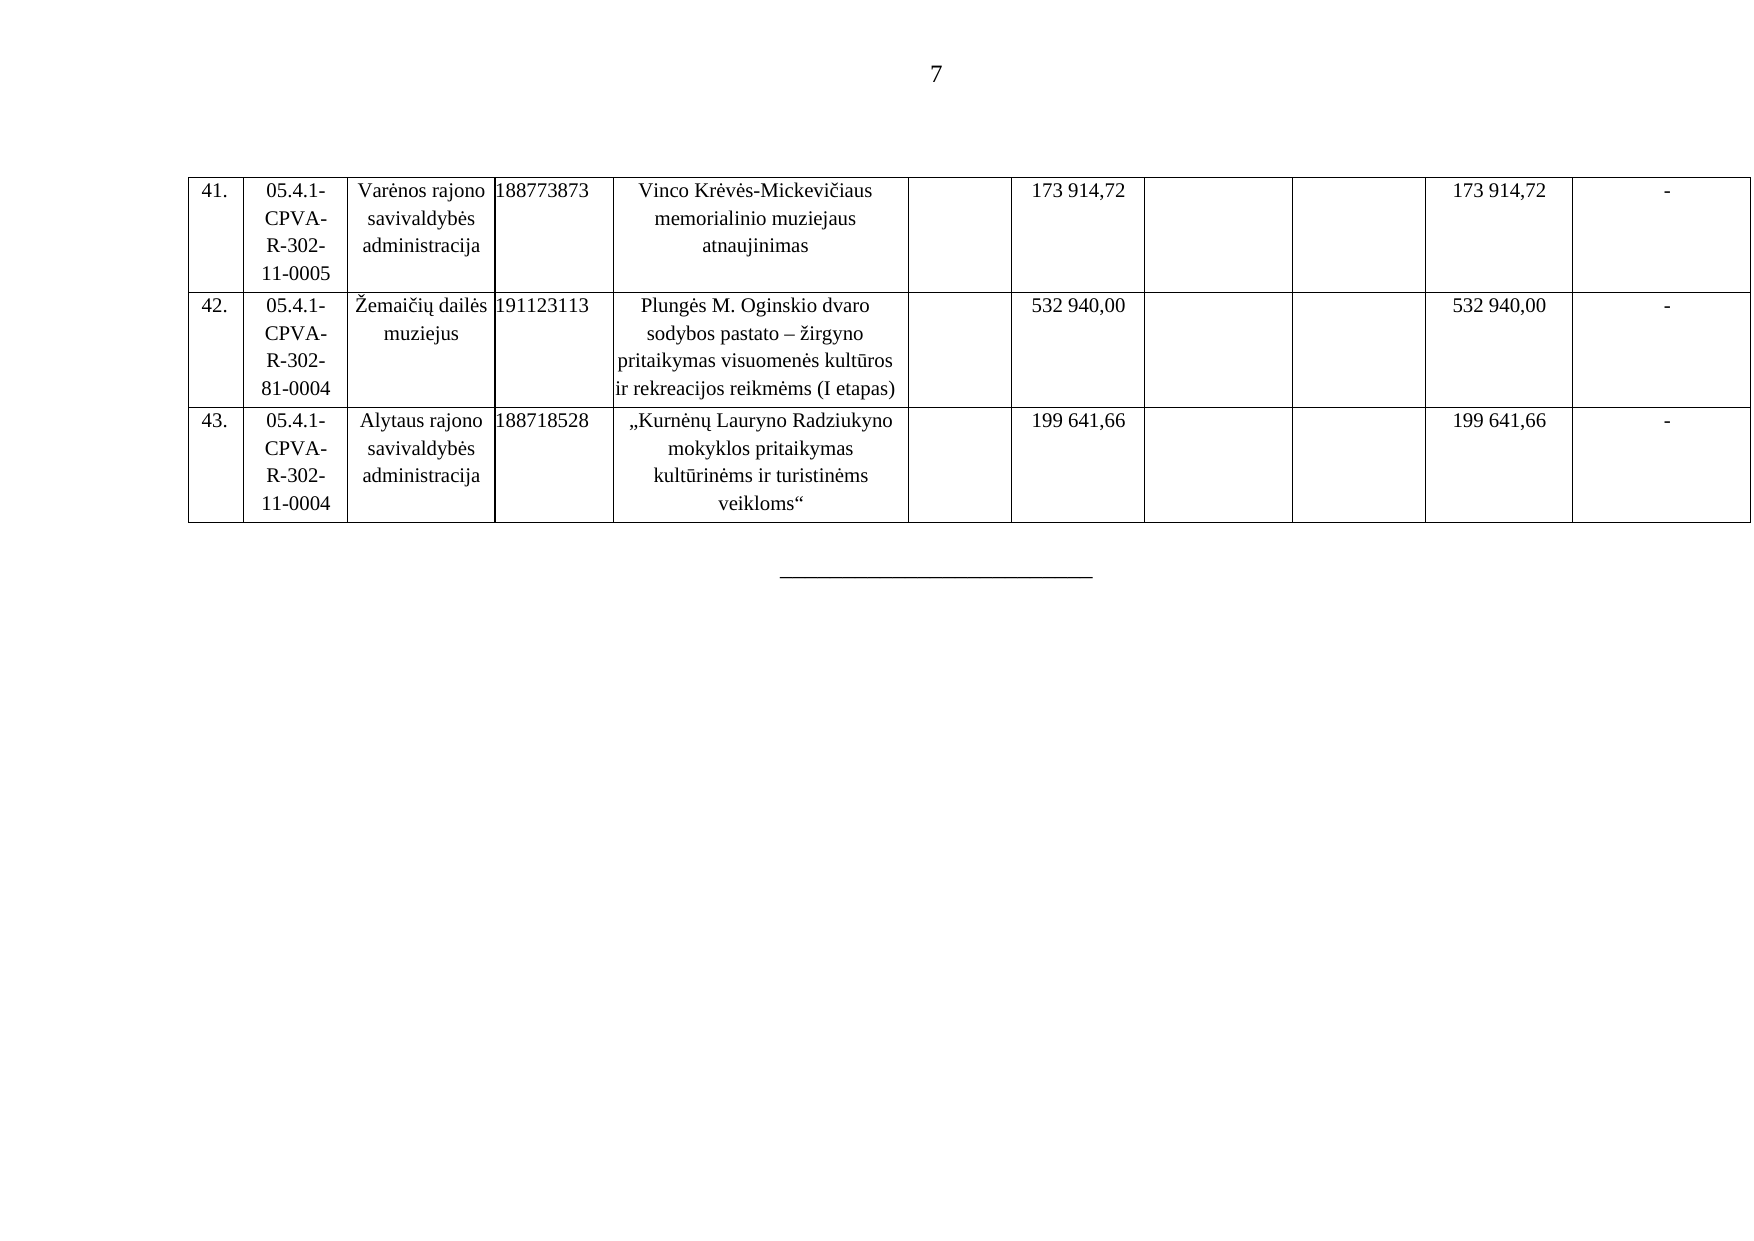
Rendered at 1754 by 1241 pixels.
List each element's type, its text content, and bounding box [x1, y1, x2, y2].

table_cell [909, 178, 1011, 292]
table_cell [909, 293, 1011, 407]
table_cell 199 641,66 [1426, 408, 1572, 522]
table_cell 191123113 [496, 293, 613, 407]
table_cell 532 940,00 [1426, 293, 1572, 407]
table_cell [1145, 178, 1292, 292]
table_cell 532 940,00 [1012, 293, 1144, 407]
table_cell „Kurnėnų Lauryno Radziukyno mokyklos pritaikymas kultūrinėms ir turistinėms veikloms“ [614, 408, 908, 522]
text _________________________ [177, 552, 1695, 581]
table_cell - [1573, 178, 1750, 292]
table_cell 188773873 [496, 178, 613, 292]
table_cell 43. [189, 408, 243, 522]
table_cell 05.4.1-CPVA-R-302-11-0005 [244, 178, 347, 292]
table_cell Žemaičių dailės muziejus [348, 293, 494, 407]
table_cell 173 914,72 [1426, 178, 1572, 292]
table_cell [1293, 178, 1425, 292]
table_cell Alytaus rajono savivaldybės administracija [348, 408, 494, 522]
table_cell 41. [189, 178, 243, 292]
table_cell 199 641,66 [1012, 408, 1144, 522]
table_cell [1145, 408, 1292, 522]
table_cell [1145, 293, 1292, 407]
table_cell - [1573, 408, 1750, 522]
table_cell Plungės M. Oginskio dvaro sodybos pastato – žirgyno pritaikymas visuomenės kultūros ir rekreacijos reikmėms (I etapas) [614, 293, 908, 407]
table_cell Varėnos rajono savivaldybės administracija [348, 178, 494, 292]
table_cell 42. [189, 293, 243, 407]
table_cell [1293, 408, 1425, 522]
table_cell [1293, 293, 1425, 407]
table_cell 05.4.1-CPVA-R-302-11-0004 [244, 408, 347, 522]
table_cell - [1573, 293, 1750, 407]
table_cell 188718528 [496, 408, 613, 522]
table_cell Vinco Krėvės-Mickevičiaus memorialinio muziejaus atnaujinimas [614, 178, 908, 292]
table_cell [909, 408, 1011, 522]
table_cell 173 914,72 [1012, 178, 1144, 292]
table_cell 05.4.1-CPVA-R-302-81-0004 [244, 293, 347, 407]
